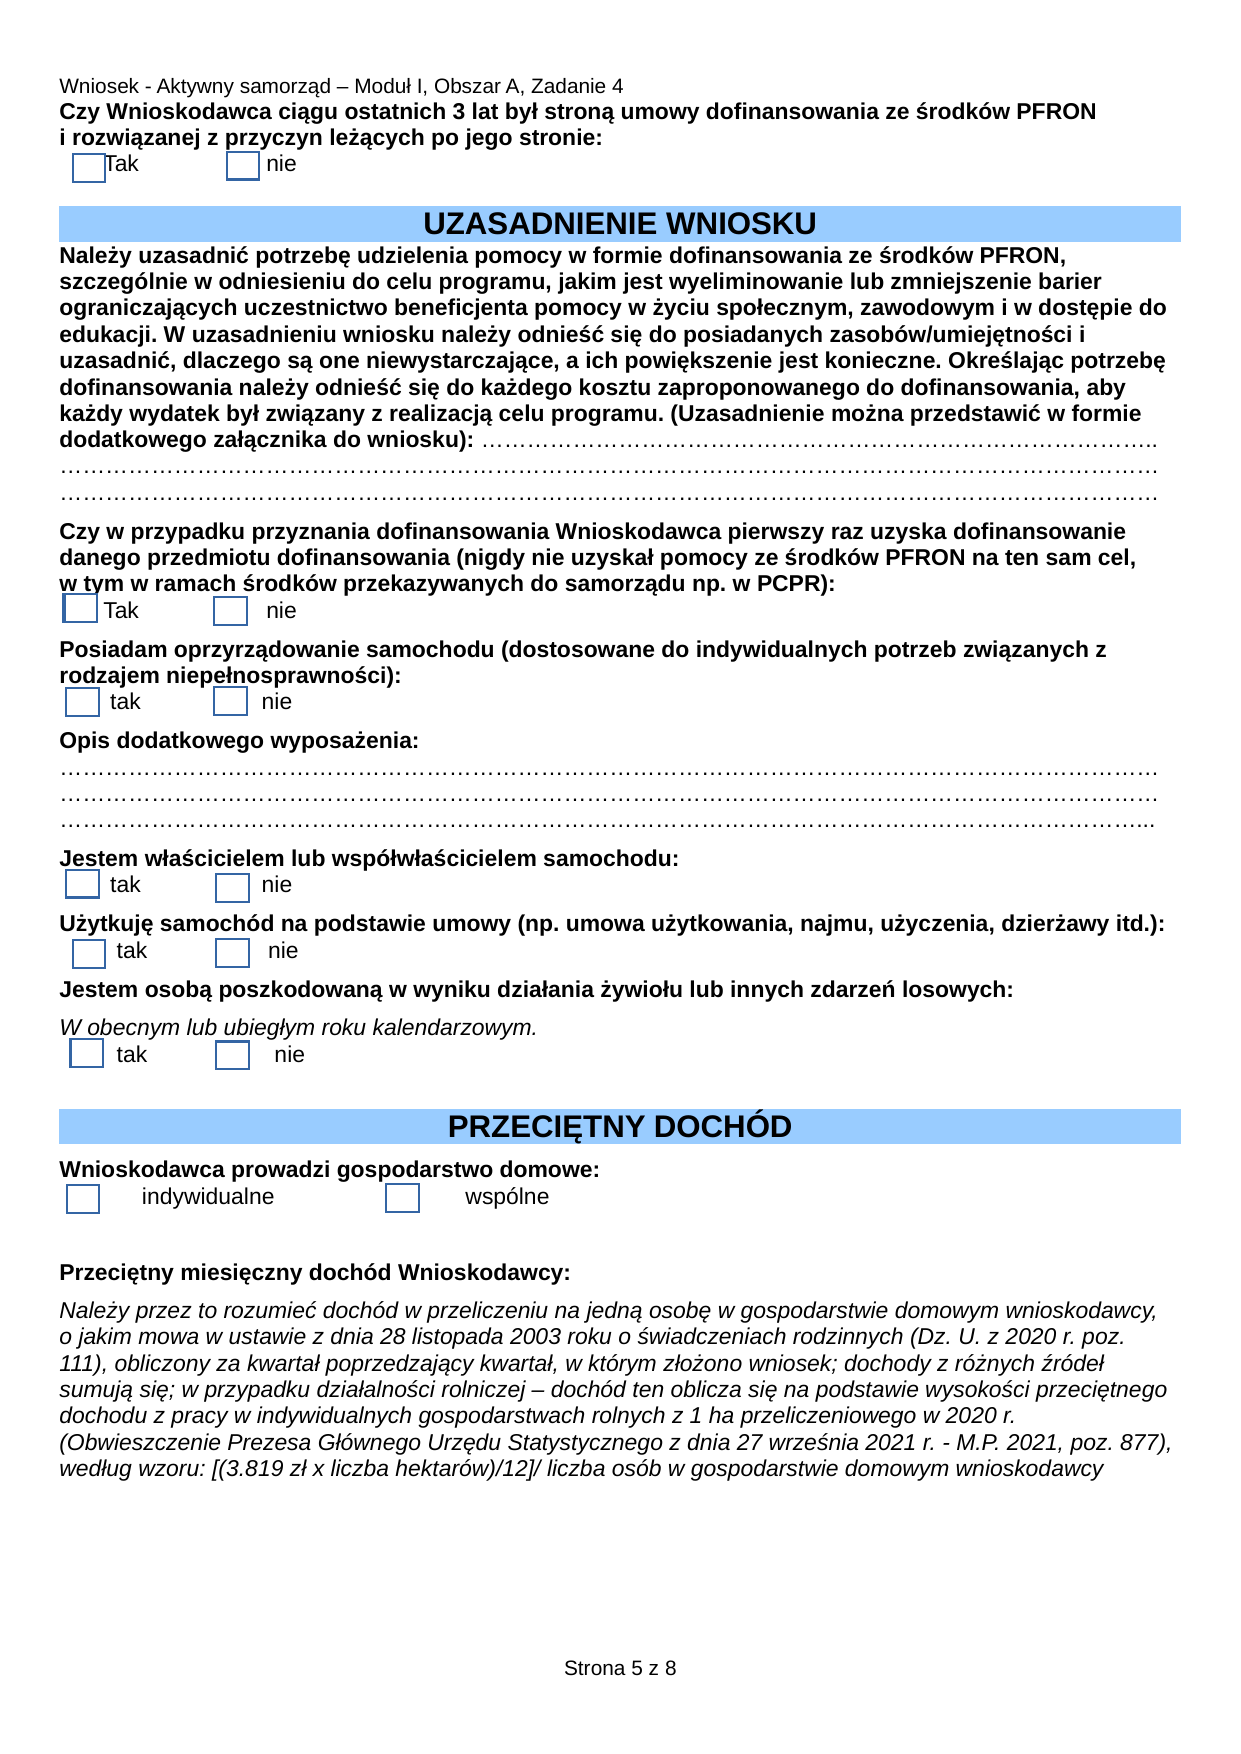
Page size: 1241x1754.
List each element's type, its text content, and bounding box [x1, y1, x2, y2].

subtitle PRZECIĘTNY DOCHÓD [59, 1109, 1181, 1144]
text Jestem osobą poszkodowaną w wyniku działania żywiołu lub innych zdarzeń losowych: [59, 976, 1181, 1002]
text nie [250, 1041, 1181, 1067]
text wspólne [420, 1183, 1181, 1209]
text tak [104, 1041, 215, 1067]
text Czy Wnioskodawca ciągu ostatnich 3 lat był stroną umowy dofinansowania ze środków PFRON i rozwiązanej z przyczyn leżących po jego stronie: [59, 98, 1181, 150]
text Opis dodatkowego wyposażenia: ……………………………………………………………………………………………………………………………………………………………………………………………………………………………………………………………………………………………………………………………………………………………………………………………... [59, 727, 1181, 833]
subtitle UZASADNIENIE WNIOSKU [59, 206, 1181, 242]
text Przeciętny miesięczny dochód Wnioskodawcy: [59, 1259, 1181, 1285]
text Posiadam oprzyrządowanie samochodu (dostosowane do indywidualnych potrzeb związanych z rodzajem niepełnosprawności): tak nie [59, 636, 1181, 715]
text [59, 1041, 69, 1067]
text Należy przez to rozumieć dochód w przeliczeniu na jedną osobę w gospodarstwie domowym wnioskodawcy, o jakim mowa w ustawie z dnia 28 listopada 2003 roku o świadczeniach rodzinnych (Dz. U. z 2020 r. poz. 111), obliczony za kwartał poprzedzający kwartał, w którym złożono wniosek; dochody z różnych źródeł sumują się; w przypadku działalności rolniczej – dochód ten oblicza się na podstawie wysokości przeciętnego dochodu z pracy w indywidualnych gospodarstwach rolnych z 1 ha przeliczeniowego w 2020 r. (Obwieszczenie Prezesa Głównego Urzędu Statystycznego z dnia 27 września 2021 r. - M.P. 2021, poz. 877), według wzoru: [(3.819 zł x liczba hektarów)/12]/ liczba osób w gospodarstwie domowym wnioskodawcy [59, 1297, 1181, 1481]
text indywidualne [59, 1183, 385, 1209]
text Czy w przypadku przyznania dofinansowania Wnioskodawca pierwszy raz uzyska dofinansowanie danego przedmiotu dofinansowania (nigdy nie uzyskał pomocy ze środków PFRON na ten sam cel, w tym w ramach środków przekazywanych do samorządu np. w PCPR): Tak nie [59, 518, 1181, 623]
text Tak nie [59, 150, 1181, 177]
text Należy uzasadnić potrzebę udzielenia pomocy w formie dofinansowania ze środków PFRON, szczególnie w odniesieniu do celu programu, jakim jest wyeliminowanie lub zmniejszenie barier ograniczających uczestnictwo beneficjenta pomocy w życiu społecznym, zawodowym i w dostępie do edukacji. W uzasadnieniu wniosku należy odnieść się do posiadanych zasobów/umiejętności i uzasadnić, dlaczego są one niewystarczające, a ich powiększenie jest konieczne. Określając potrzebę dofinansowania należy odnieść się do każdego kosztu zaproponowanego do dofinansowania, aby każdy wydatek był związany z realizacją celu programu. (Uzasadnienie można przedstawić w formie dodatkowego załącznika do wniosku): …………………………………………………………………………….. ……………………………………………………………………………………………………………………………………………………………………………………………………………………………………………………………… [59, 242, 1181, 505]
text Jestem właścicielem lub współwłaścicielem samochodu: tak nie [59, 845, 1181, 898]
text Wnioskodawca prowadzi gospodarstwo domowe: [59, 1156, 1181, 1183]
text Użytkuję samochód na podstawie umowy (np. umowa użytkowania, najmu, użyczenia, dzierżawy itd.): tak nie [59, 910, 1181, 963]
text W obecnym lub ubiegłym roku kalendarzowym. [59, 1014, 1181, 1041]
